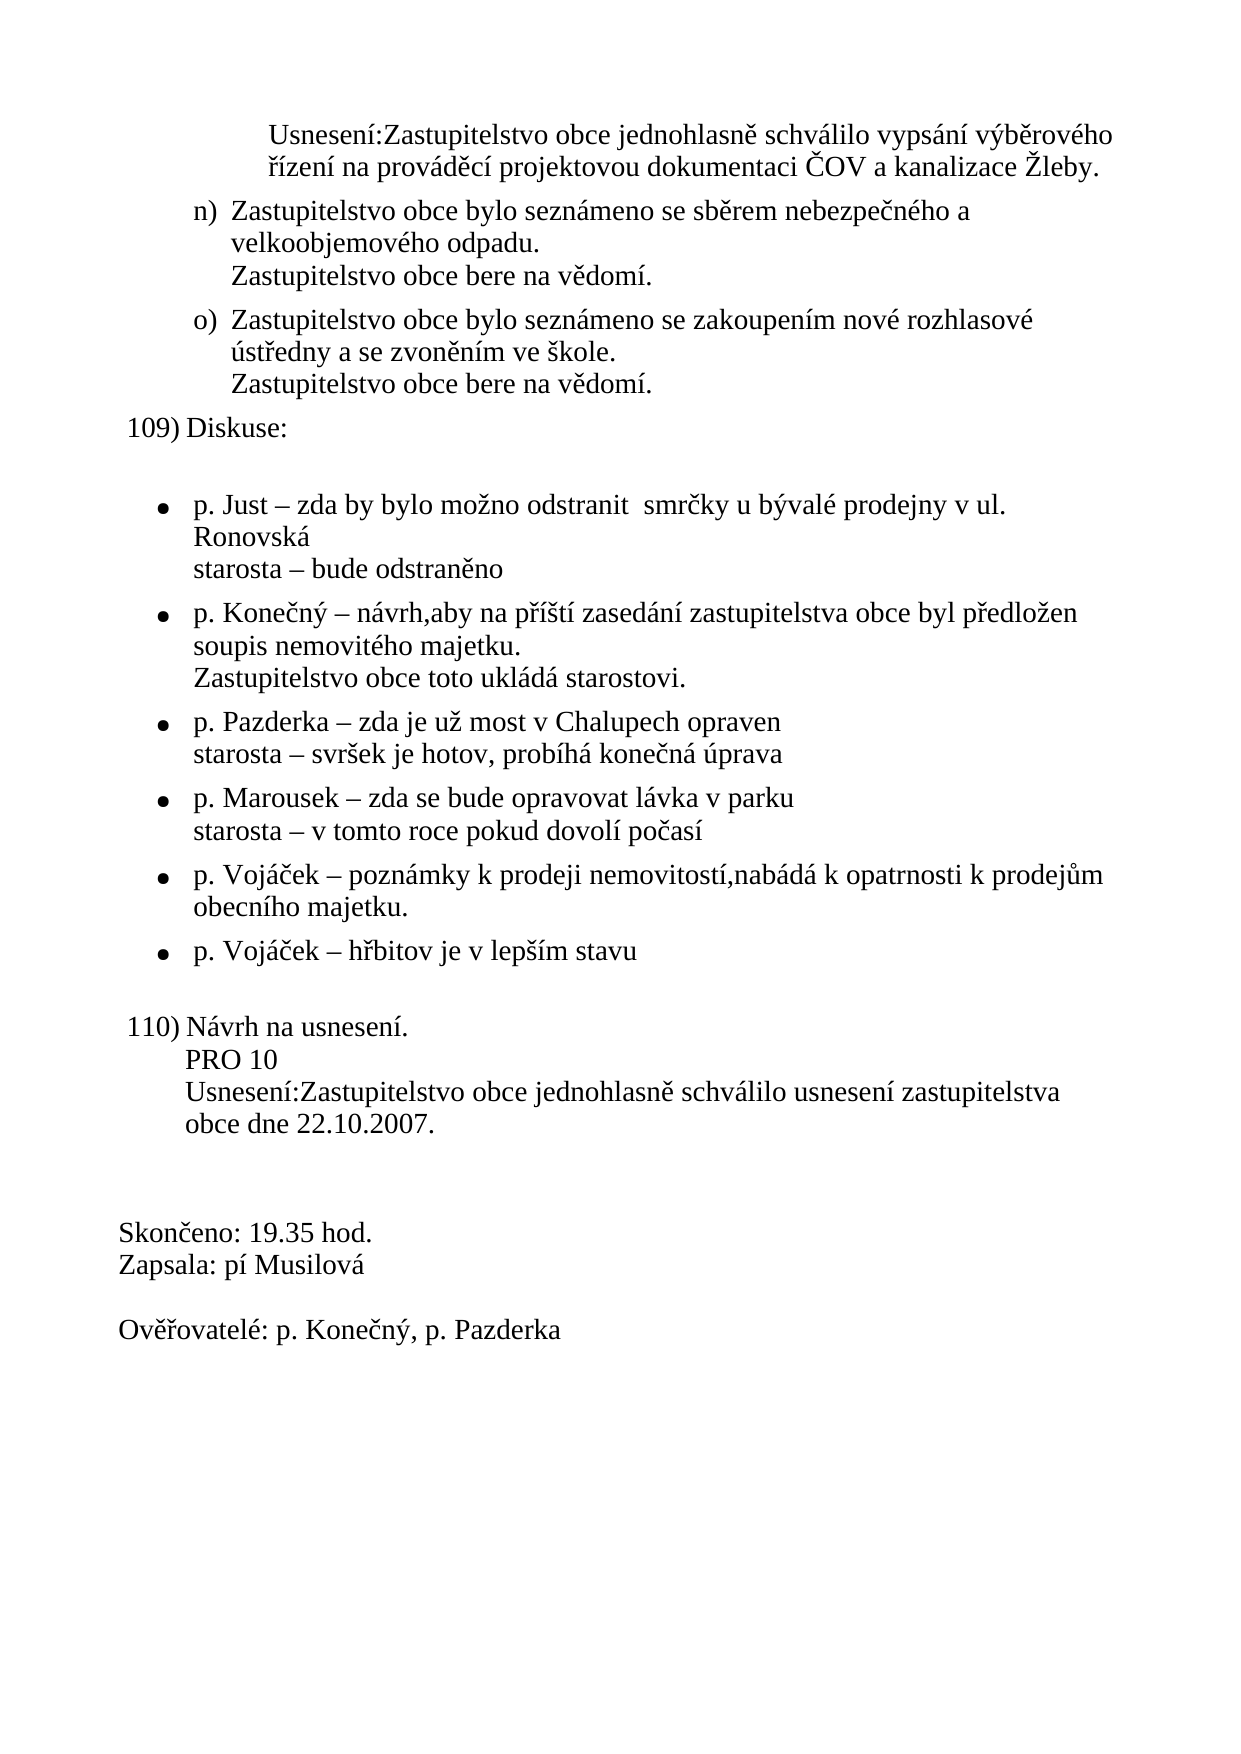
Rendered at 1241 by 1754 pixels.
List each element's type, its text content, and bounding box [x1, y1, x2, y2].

text Ověřovatelé: p. Konečný, p. Pazderka [118, 1313, 1122, 1346]
list Usnesení:Zastupitelstvo obce jednohlasně schválilo vypsání výběrového řízení na prováděcí projektovou dokumentaci ČOV a kanalizace Žleby. [231, 118, 1122, 183]
list p. Vojáček – hřbitov je v lepším stavu [156, 934, 1122, 967]
list Diskuse: [126, 412, 1122, 444]
list p. Just – zda by bylo možno odstranit smrčky u bývalé prodejny v ul. Ronovská starosta – bude odstraněno [156, 488, 1122, 585]
list p. Vojáček – poznámky k prodeji nemovitostí,nabádá k opatrnosti k prodejům obecního majetku. [156, 858, 1122, 923]
list p. Marousek – zda se bude opravovat lávka v parku starosta – v tomto roce pokud dovolí počasí [156, 782, 1122, 846]
list Zastupitelstvo obce bylo seznámeno se sběrem nebezpečného a velkoobjemového odpadu. Zastupitelstvo obce bere na vědomí. [193, 194, 1122, 291]
list p. Pazderka – zda je už most v Chalupech opraven starosta – svršek je hotov, probíhá konečná úprava [156, 705, 1122, 770]
list Návrh na usnesení. PRO 10 Usnesení:Zastupitelstvo obce jednohlasně schválilo usnesení zastupitelstva obce dne 22.10.2007. [126, 1011, 1122, 1140]
list p. Konečný – návrh,aby na příští zasedání zastupitelstva obce byl předložen soupis nemovitého majetku. Zastupitelstvo obce toto ukládá starostovi. [156, 597, 1122, 694]
list Zastupitelstvo obce bylo seznámeno se zakoupením nové rozhlasové ústředny a se zvoněním ve škole. Zastupitelstvo obce bere na vědomí. [193, 303, 1122, 400]
text Zapsala: pí Musilová [118, 1249, 1122, 1281]
text Skončeno: 19.35 hod. [118, 1216, 1122, 1249]
